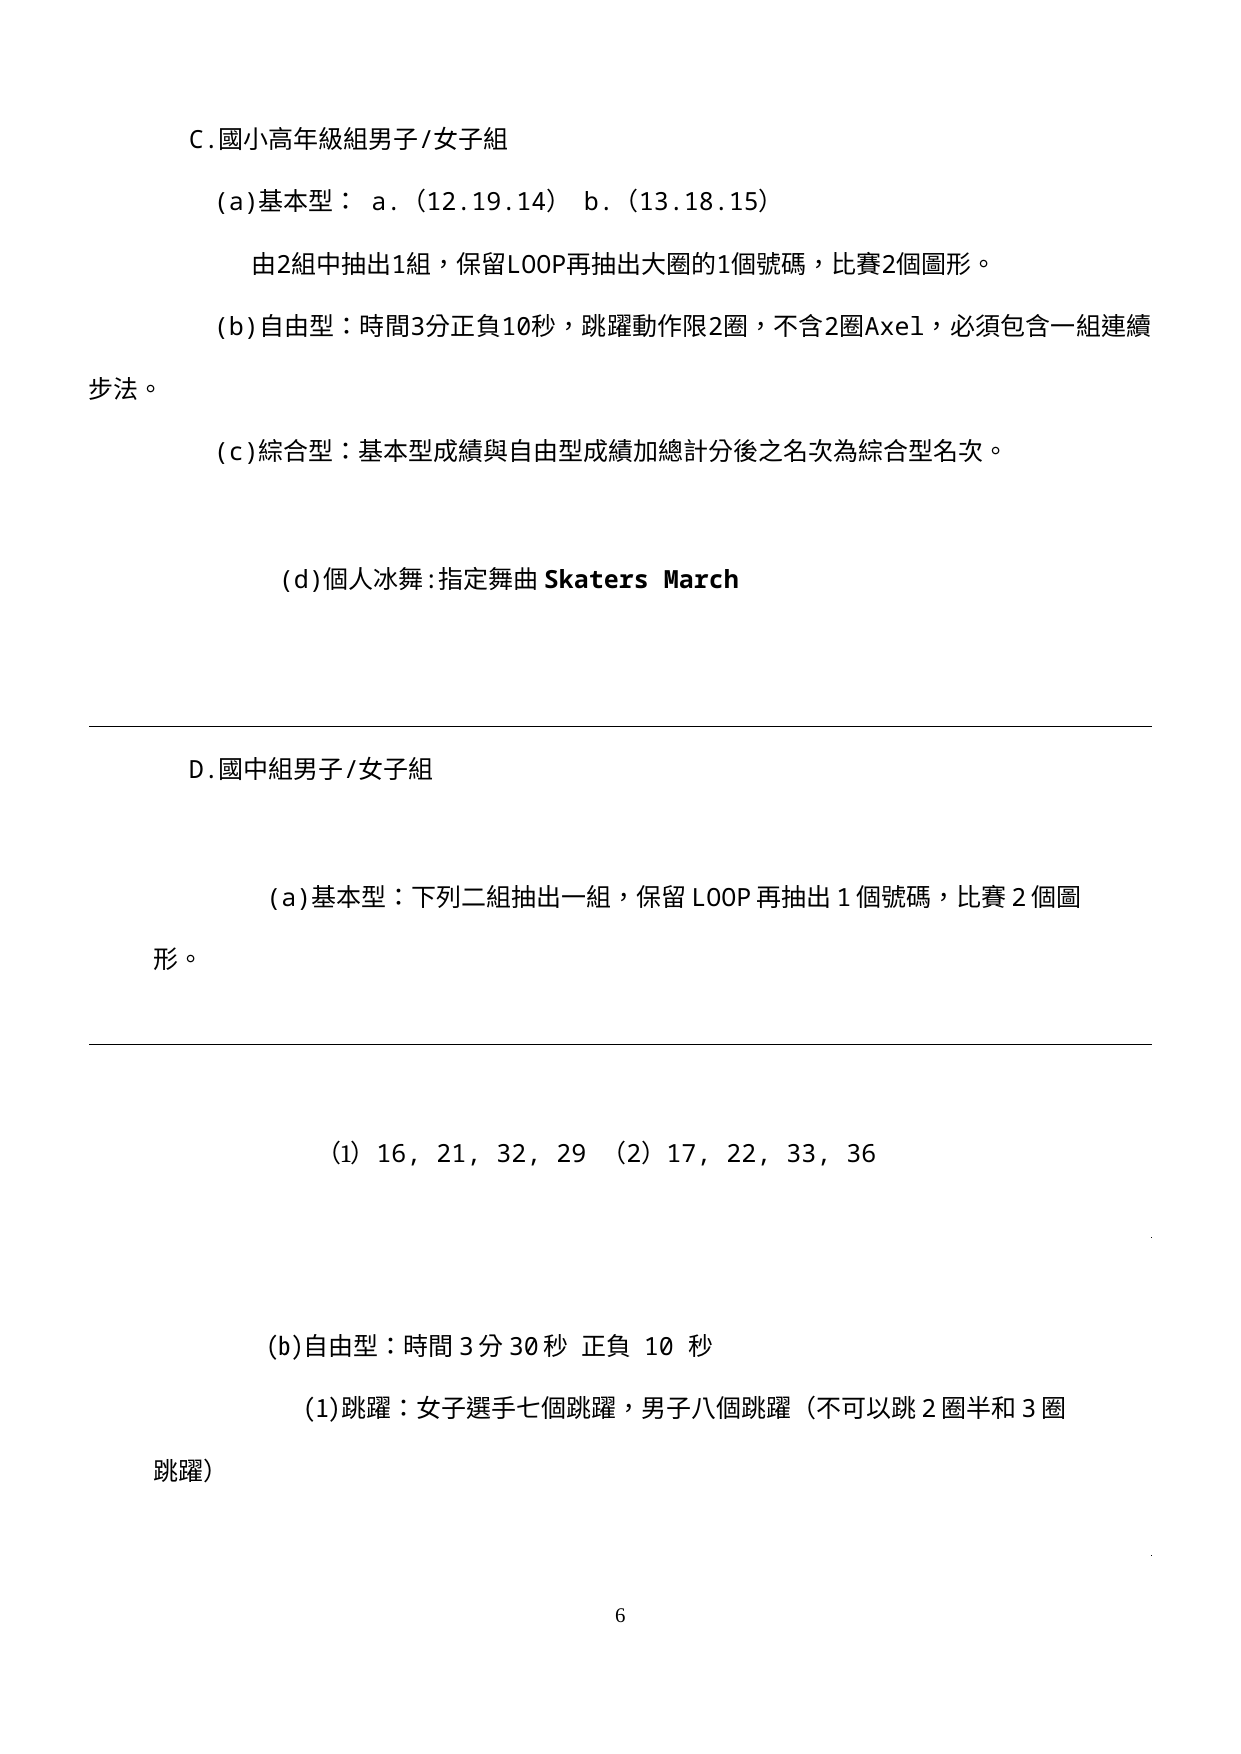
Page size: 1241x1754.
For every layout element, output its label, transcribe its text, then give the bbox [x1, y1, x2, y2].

text (a)基本型： a.（12.19.14） b.（13.18.15） [89, 158, 1152, 221]
text D.國中組男子/女子組 [89, 726, 1152, 789]
text (a)基本型：下列二組抽出一組，保留LOOP再抽出1個號碼，比賽2個圖形。 [90, 790, 1151, 1043]
list 16, 21, 32, 29 （2）17, 22, 33, 36 [252, 1046, 1151, 1237]
text C.國小高年級組男子/女子組 [89, 96, 1152, 158]
text (1)跳躍：女子選手七個跳躍，男子八個跳躍（不可以跳2圈半和3圈跳躍） [90, 1300, 1151, 1555]
text (b)自由型：時間3分正負10秒，跳躍動作限2圈，不含2圈Axel，必須包含一組連續步法。 [89, 283, 1152, 408]
text (b)自由型：時間3分30秒 正負 10 秒 [90, 1239, 1151, 1300]
text 由2組中抽出1組，保留LOOP再抽出大圈的1個號碼，比賽2個圖形。 [89, 221, 1152, 283]
text (c)綜合型：基本型成績與自由型成績加總計分後之名次為綜合型名次。 [89, 408, 1152, 471]
text (d)個人冰舞:指定舞曲Skaters March [90, 472, 1151, 598]
